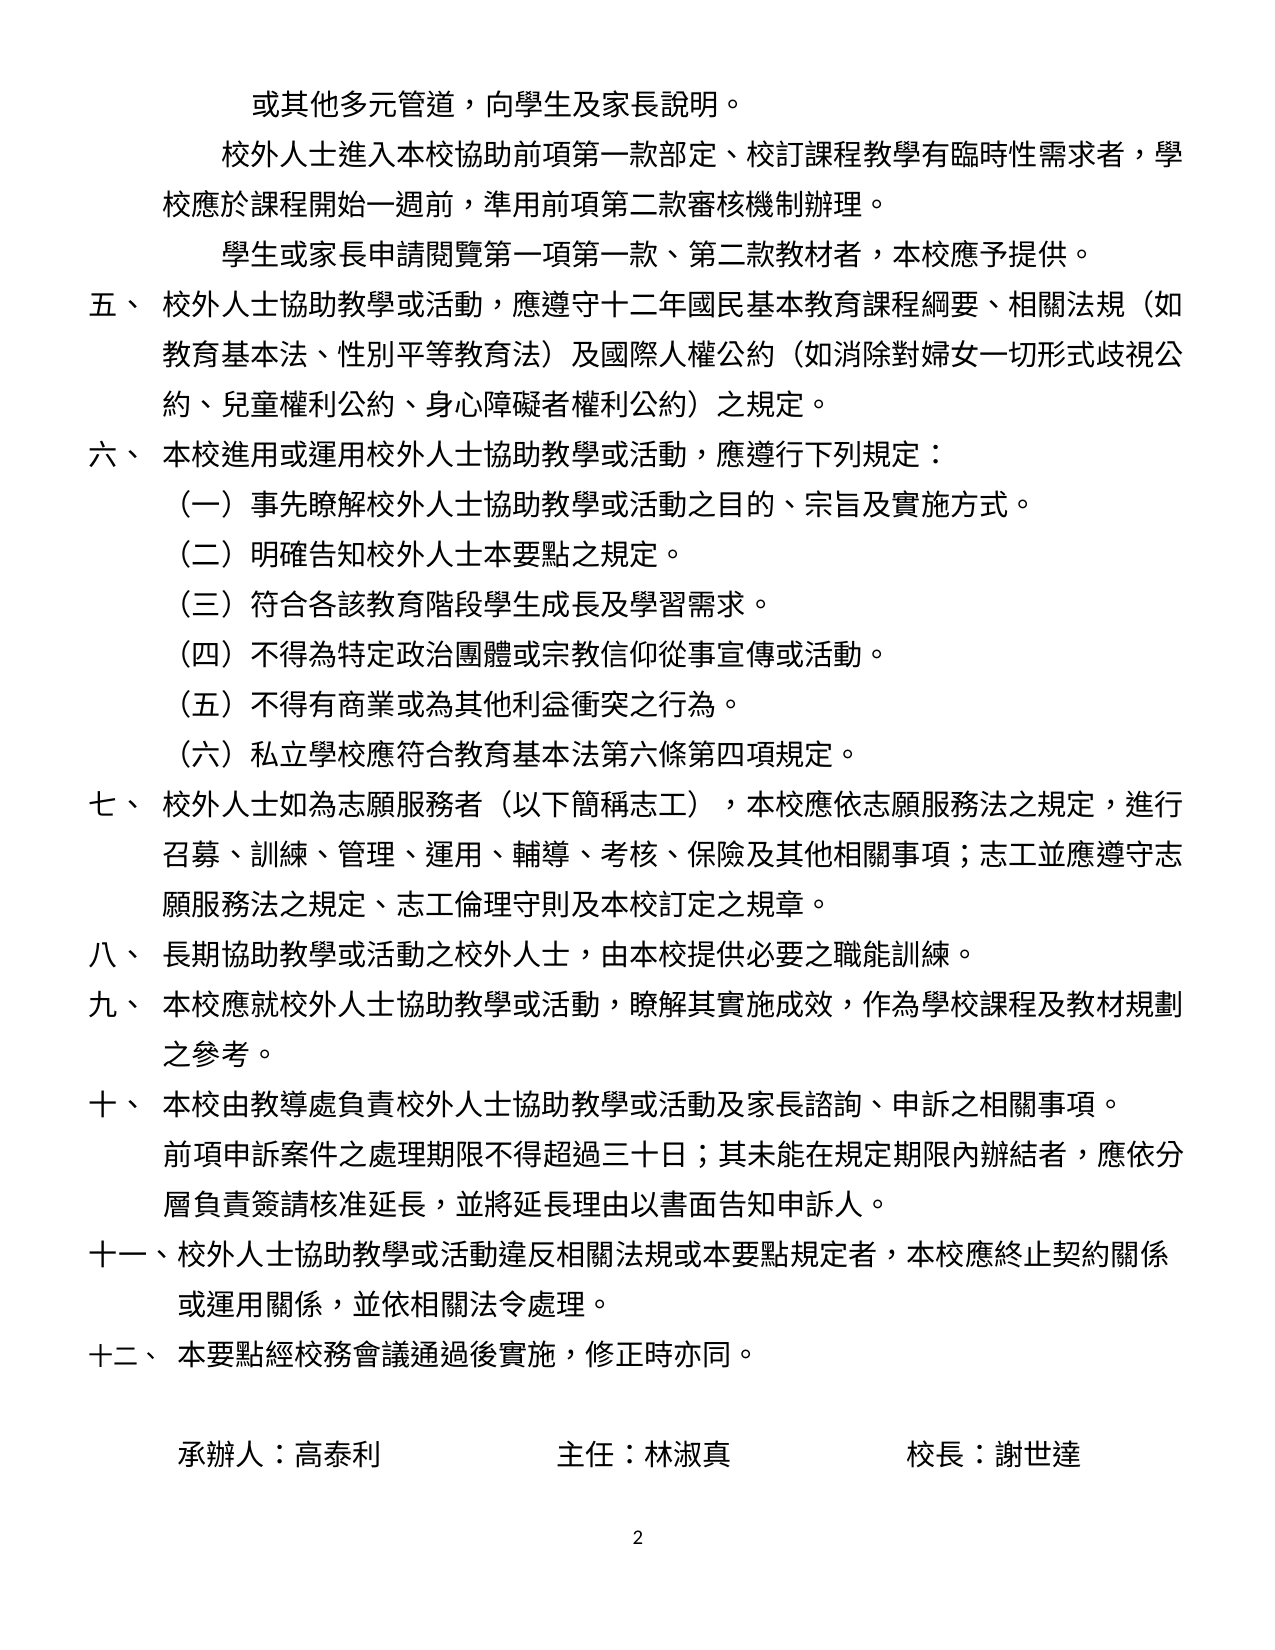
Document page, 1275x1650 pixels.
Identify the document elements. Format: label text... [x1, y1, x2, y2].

list 長期協助教學或活動之校外人士，由本校提供必要之職能訓練。 [89, 925, 1186, 975]
text 學生或家長申請閱覽第一項第一款、第二款教材者，本校應予提供。 [162, 225, 1186, 275]
text （二）明確告知校外人士本要點之規定。 [162, 525, 1186, 575]
text 前項申訴案件之處理期限不得超過三十日；其未能在規定期限內辦結者，應依分層負責簽請核准延長，並將延長理由以書面告知申訴人。 [164, 1125, 1186, 1225]
text （五）不得有商業或為其他利益衝突之行為。 [162, 675, 1186, 725]
list 本校應就校外人士協助教學或活動，瞭解其實施成效，作為學校課程及教材規劃之參考。 [89, 975, 1186, 1075]
text （三）符合各該教育階段學生成長及學習需求。 [162, 575, 1186, 625]
list 校外人士協助教學或活動違反相關法規或本要點規定者，本校應終止契約關係或運用關係，並依相關法令處理。 [89, 1225, 1186, 1325]
list 校外人士如為志願服務者（以下簡稱志工），本校應依志願服務法之規定，進行召募、訓練、管理、運用、輔導、考核、保險及其他相關事項；志工並應遵守志願服務法之規定、志工倫理守則及本校訂定之規章。 [89, 775, 1186, 925]
list 本要點經校務會議通過後實施，修正時亦同。 [89, 1325, 1186, 1375]
text 或其他多元管道，向學生及家長說明。 [162, 75, 1186, 125]
text 承辦人：高泰利 主任：林淑真 校長：謝世達 [177, 1425, 1186, 1475]
list 本校進用或運用校外人士協助教學或活動，應遵行下列規定： [89, 425, 1186, 475]
text （四）不得為特定政治團體或宗教信仰從事宣傳或活動。 [162, 625, 1186, 675]
text 校外人士進入本校協助前項第一款部定、校訂課程教學有臨時性需求者，學校應於課程開始一週前，準用前項第二款審核機制辦理。 [162, 125, 1186, 225]
text （六）私立學校應符合教育基本法第六條第四項規定。 [162, 725, 1186, 775]
list 本校由教導處負責校外人士協助教學或活動及家長諮詢、申訴之相關事項。 [89, 1075, 1186, 1125]
list 校外人士協助教學或活動，應遵守十二年國民基本教育課程綱要、相關法規（如教育基本法、性別平等教育法）及國際人權公約（如消除對婦女一切形式歧視公約、兒童權利公約、身心障礙者權利公約）之規定。 [89, 275, 1186, 425]
text （一）事先瞭解校外人士協助教學或活動之目的、宗旨及實施方式。 [162, 475, 1186, 525]
